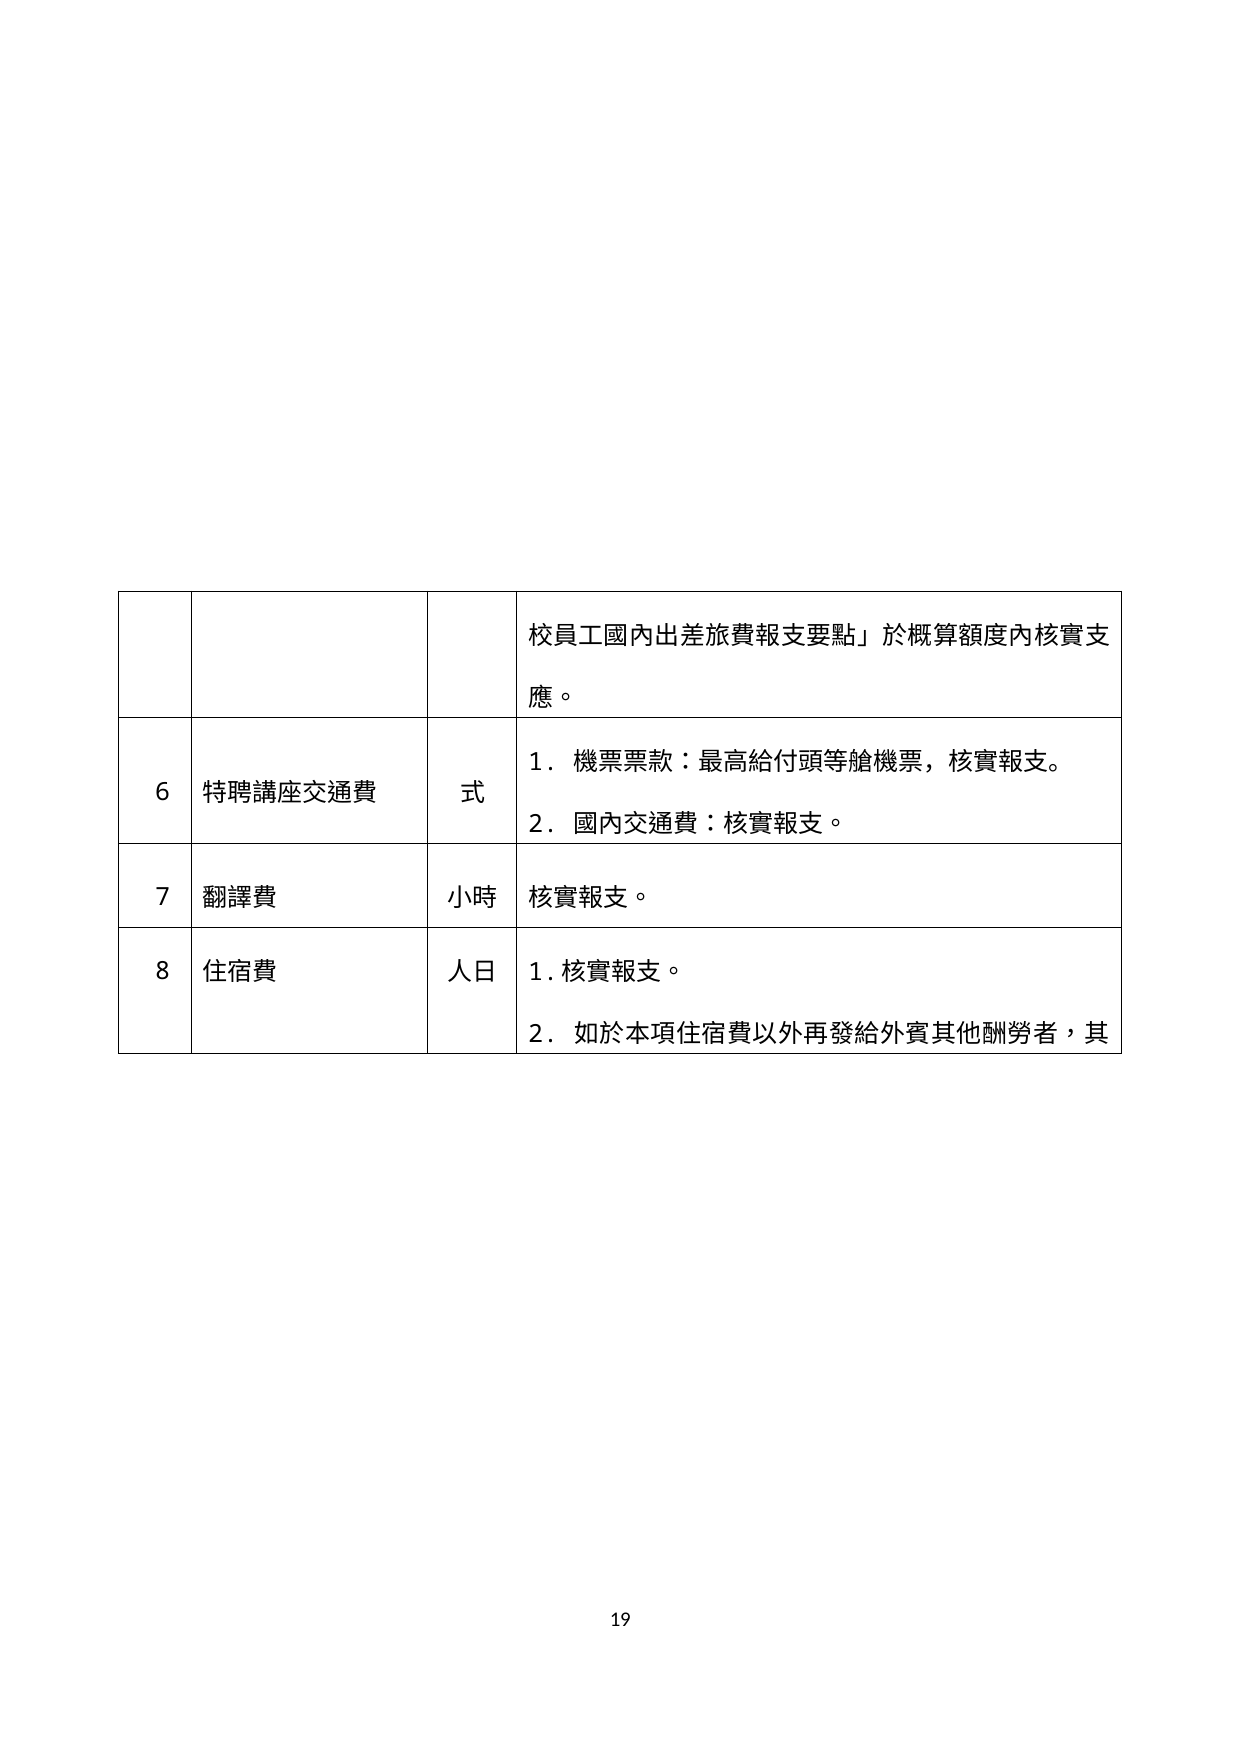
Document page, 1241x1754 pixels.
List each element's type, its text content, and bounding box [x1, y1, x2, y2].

table_cell [119, 592, 191, 717]
table_cell 6 [119, 718, 191, 843]
table_cell 翻譯費 [192, 844, 427, 927]
table_cell 核實報支。 2. 如於本項住宿費以外再發給外賓其他酬勞者，其 [517, 928, 1121, 1053]
table_cell 1. 機票票款：最高給付頭等艙機票，核實報支。 2. 國內交通費：核實報支。 [517, 718, 1121, 843]
table_cell 特聘講座交通費 [192, 718, 427, 843]
table_cell 7 [119, 844, 191, 927]
table_cell [192, 592, 427, 717]
table_cell 式 [428, 718, 516, 843]
table_cell 核實報支。 [517, 844, 1121, 927]
table_cell 小時 [428, 844, 516, 927]
table_cell [428, 592, 516, 717]
table_cell 人日 [428, 928, 516, 1053]
table_cell 8 [119, 928, 191, 1053]
table_cell 住宿費 [192, 928, 427, 1053]
table_cell 校員工國內出差旅費報支要點」於概算額度內核實支應。 [517, 592, 1121, 717]
